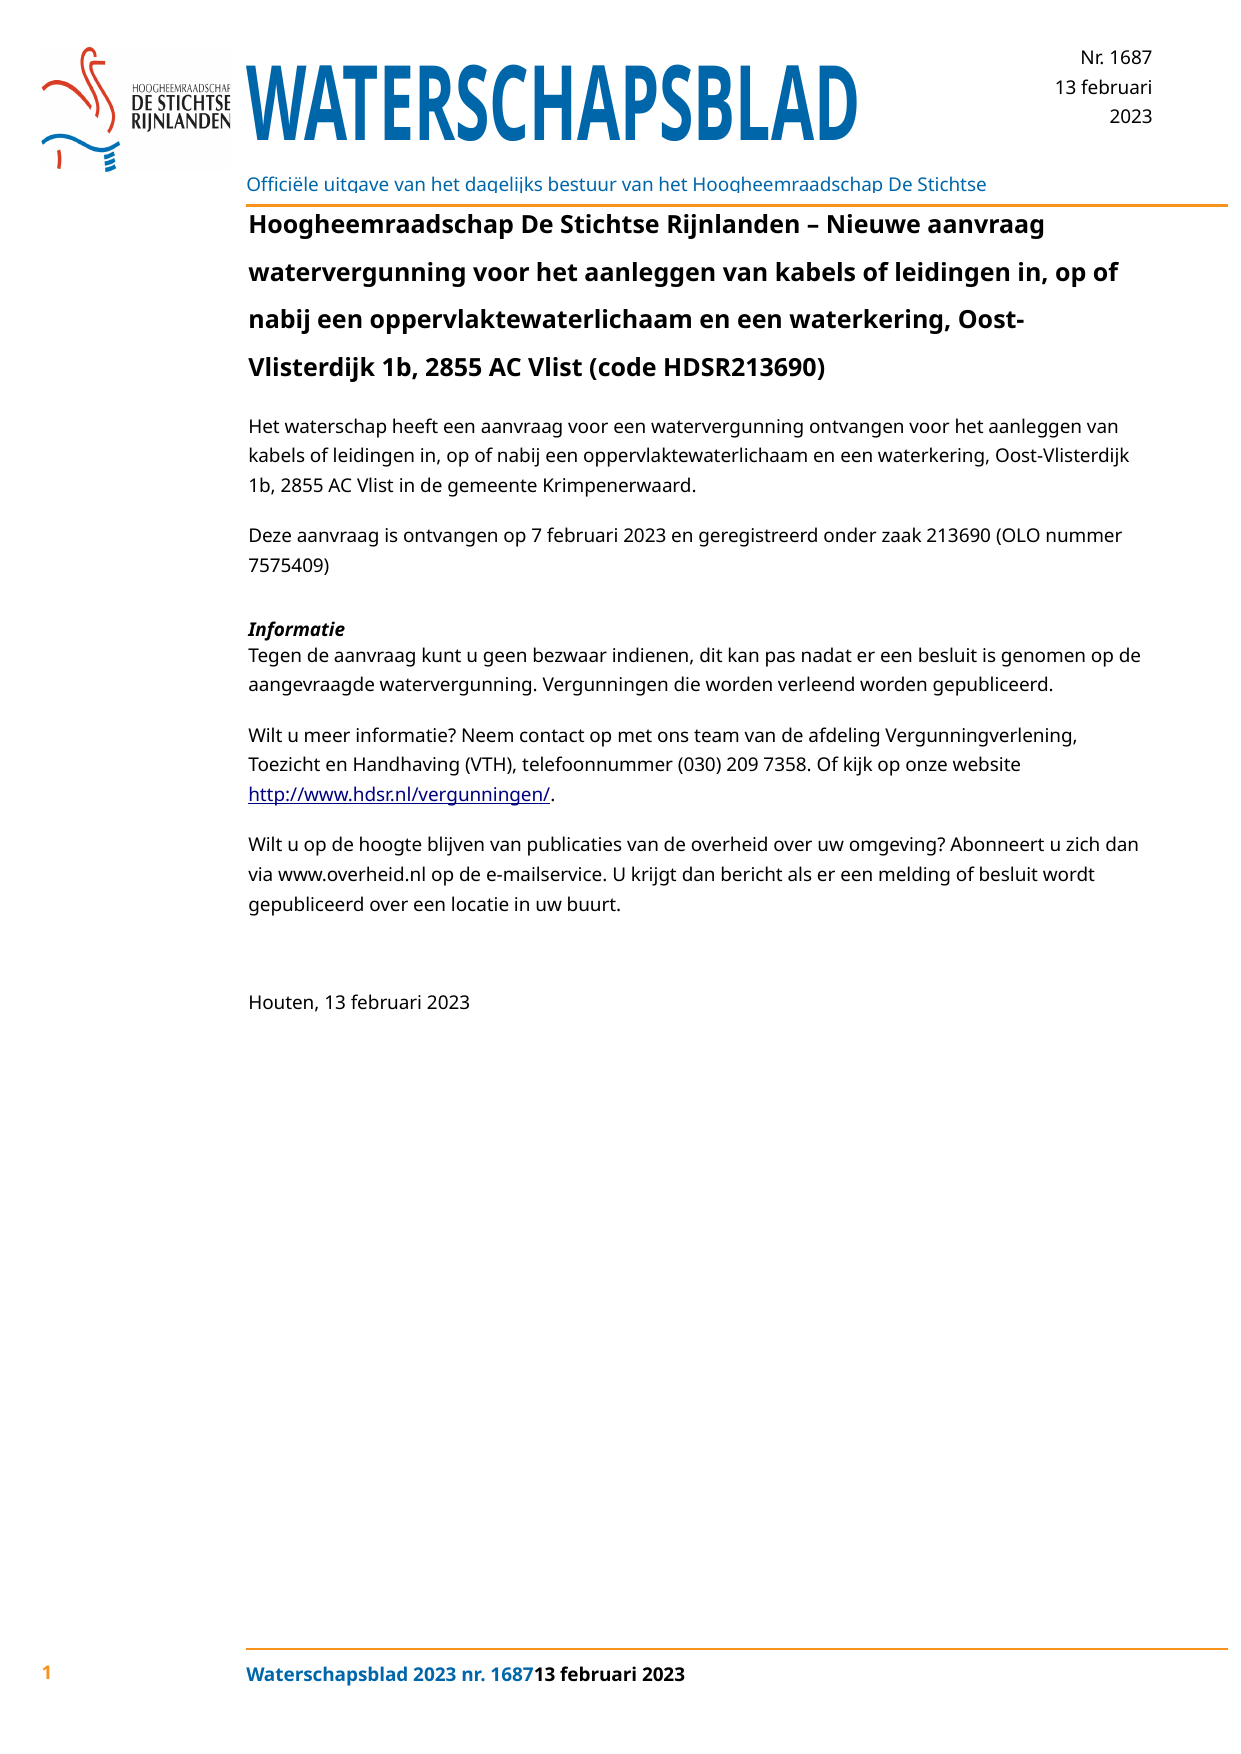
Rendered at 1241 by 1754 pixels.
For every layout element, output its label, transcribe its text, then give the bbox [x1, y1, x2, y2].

text Wilt u op de hoogte blijven van publicaties van de overheid over uw omgeving? Abonneert u zich dan via www.overheid.nl op de e-mailservice. U krijgt dan bericht als er een melding of besluit wordt gepubliceerd over een locatie in uw buurt. [248, 832, 1152, 916]
text Informatie [248, 616, 1152, 642]
text Houten, 13 februari 2023 [248, 989, 1152, 1015]
text Het waterschap heeft een aanvraag voor een watervergunning ontvangen voor het aanleggen van kabels of leidingen in, op of nabij een oppervlaktewaterlichaam en een waterkering, Oost-Vlisterdijk 1b, 2855 AC Vlist in de gemeente Krimpenerwaard. [248, 413, 1152, 498]
picture [41, 47, 231, 172]
text Deze aanvraag is ontvangen op 7 februari 2023 en geregistreerd onder zaak 213690 (OLO nummer 7575409) [248, 523, 1152, 578]
text Tegen de aanvraag kunt u geen bezwaar indienen, dit kan pas nadat er een besluit is genomen op de aangevraagde watervergunning. Vergunningen die worden verleend worden gepubliceerd. [248, 642, 1152, 697]
text Hoogheemraadschap De Stichtse Rijnlanden – Nieuwe aanvraag watervergunning voor het aanleggen van kabels of leidingen in, op of nabij een oppervlaktewaterlichaam en een waterkering, Oost-Vlisterdijk 1b, 2855 AC Vlist (code HDSR213690) [248, 207, 1152, 384]
text Wilt u meer informatie? Neem contact op met ons team van de afdeling Vergunningverlening, Toezicht en Handhaving (VTH), telefoonnummer (030) 209 7358. Of kijk op onze website http://www.hdsr.nl/vergunningen/. [248, 722, 1152, 807]
